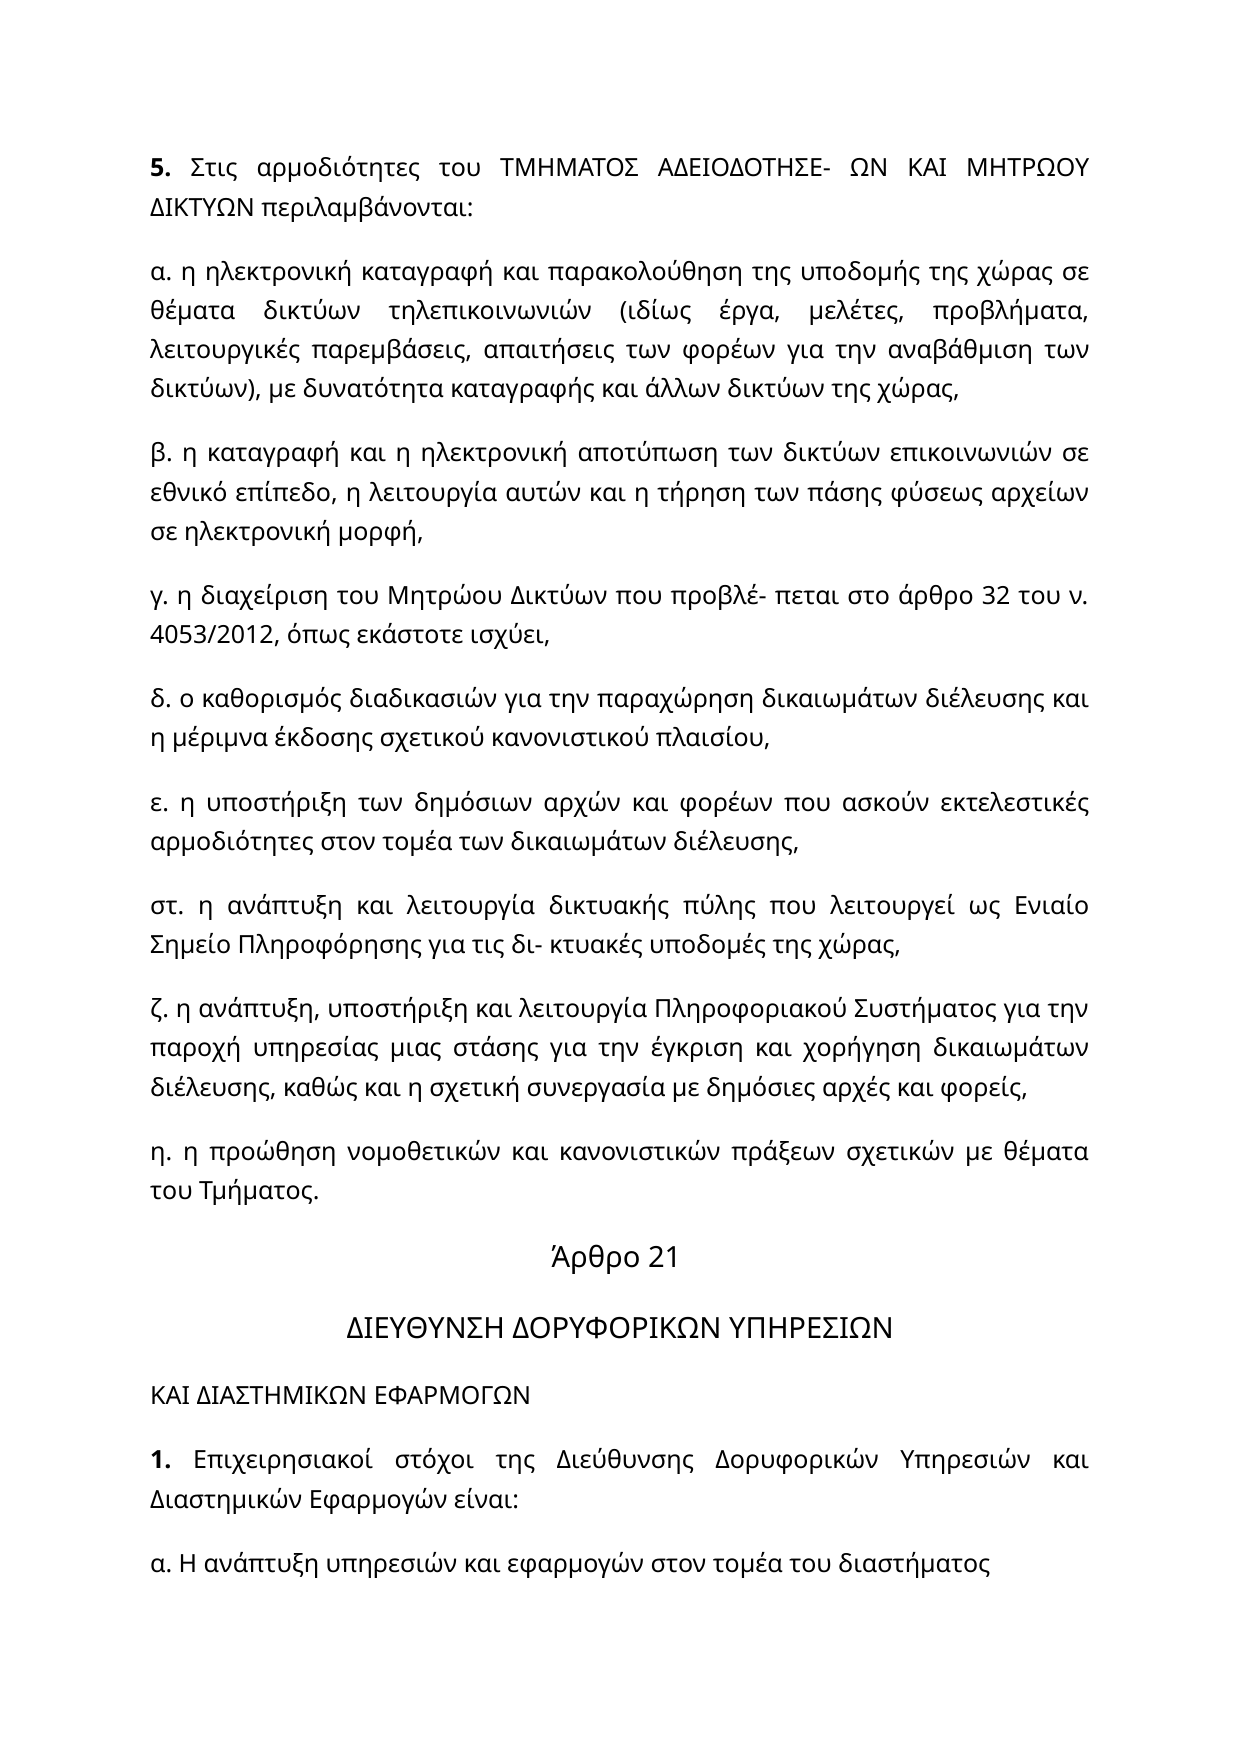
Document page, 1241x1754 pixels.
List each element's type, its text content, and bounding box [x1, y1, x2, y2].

text 1. Επιχειρησιακοί στόχοι της Διεύθυνσης Δορυφορικών Υπηρεσιών και Διαστημικών Εφαρμογών είναι: [150, 1442, 1090, 1515]
text στ. η ανάπτυξη και λειτουργία δικτυακής πύλης που λειτουργεί ως Ενιαίο Σημείο Πληροφόρησης για τις δι- κτυακές υποδομές της χώρας, [150, 887, 1090, 961]
text 5. Στις αρμοδιότητες του ΤΜΗΜΑΤΟΣ ΑΔΕΙΟΔΟΤHΣΕ- ΩΝ ΚΑΙ ΜΗΤΡΩΟΥ ΔΙΚΤΥΩΝ περιλαμβάνονται: [150, 150, 1090, 223]
text α. Η ανάπτυξη υπηρεσιών και εφαρμογών στον τομέα του διαστήματος [150, 1545, 1090, 1579]
text ε. η υποστήριξη των δημόσιων αρχών και φορέων που ασκούν εκτελεστικές αρμοδιότητες στον τομέα των δικαιωμάτων διέλευσης, [150, 784, 1090, 857]
text α. η ηλεκτρονική καταγραφή και παρακολούθηση της υποδομής της χώρας σε θέματα δικτύων τηλεπικοινωνιών (ιδίως έργα, μελέτες, προβλήματα, λειτουργικές παρεμβάσεις, απαιτήσεις των φορέων για την αναβάθμιση των δικτύων), με δυνατότητα καταγραφής και άλλων δικτύων της χώρας, [150, 253, 1090, 405]
text β. η καταγραφή και η ηλεκτρονική αποτύπωση των δικτύων επικοινωνιών σε εθνικό επίπεδο, η λειτουργία αυτών και η τήρηση των πάσης φύσεως αρχείων σε ηλεκτρονική μορφή, [150, 435, 1090, 547]
text ΚΑΙ ΔΙΑΣΤΗΜΙΚΩΝ ΕΦΑΡΜΟΓΩΝ [150, 1378, 1090, 1412]
text ζ. η ανάπτυξη, υποστήριξη και λειτουργία Πληροφοριακού Συστήματος για την παροχή υπηρεσίας μιας στάσης για την έγκριση και χορήγηση δικαιωμάτων διέλευσης, καθώς και η σχετική συνεργασία με δημόσιες αρχές και φορείς, [150, 991, 1090, 1103]
text γ. η διαχείριση του Μητρώου Δικτύων που προβλέ- πεται στο άρθρο 32 του ν. 4053/2012, όπως εκάστοτε ισχύει, [150, 577, 1090, 651]
subtitle ΔΙΕΥΘΥΝΣΗ ΔΟΡΥΦΟΡΙΚΩΝ ΥΠΗΡΕΣΙΩΝ [150, 1307, 1090, 1347]
subtitle Άρθρο 21 [150, 1237, 1090, 1276]
text δ. ο καθορισμός διαδικασιών για την παραχώρηση δικαιωμάτων διέλευσης και η μέριμνα έκδοσης σχετικού κανονιστικού πλαισίου, [150, 681, 1090, 754]
text η. η προώθηση νομοθετικών και κανονιστικών πράξεων σχετικών με θέματα του Τμήματος. [150, 1133, 1090, 1207]
